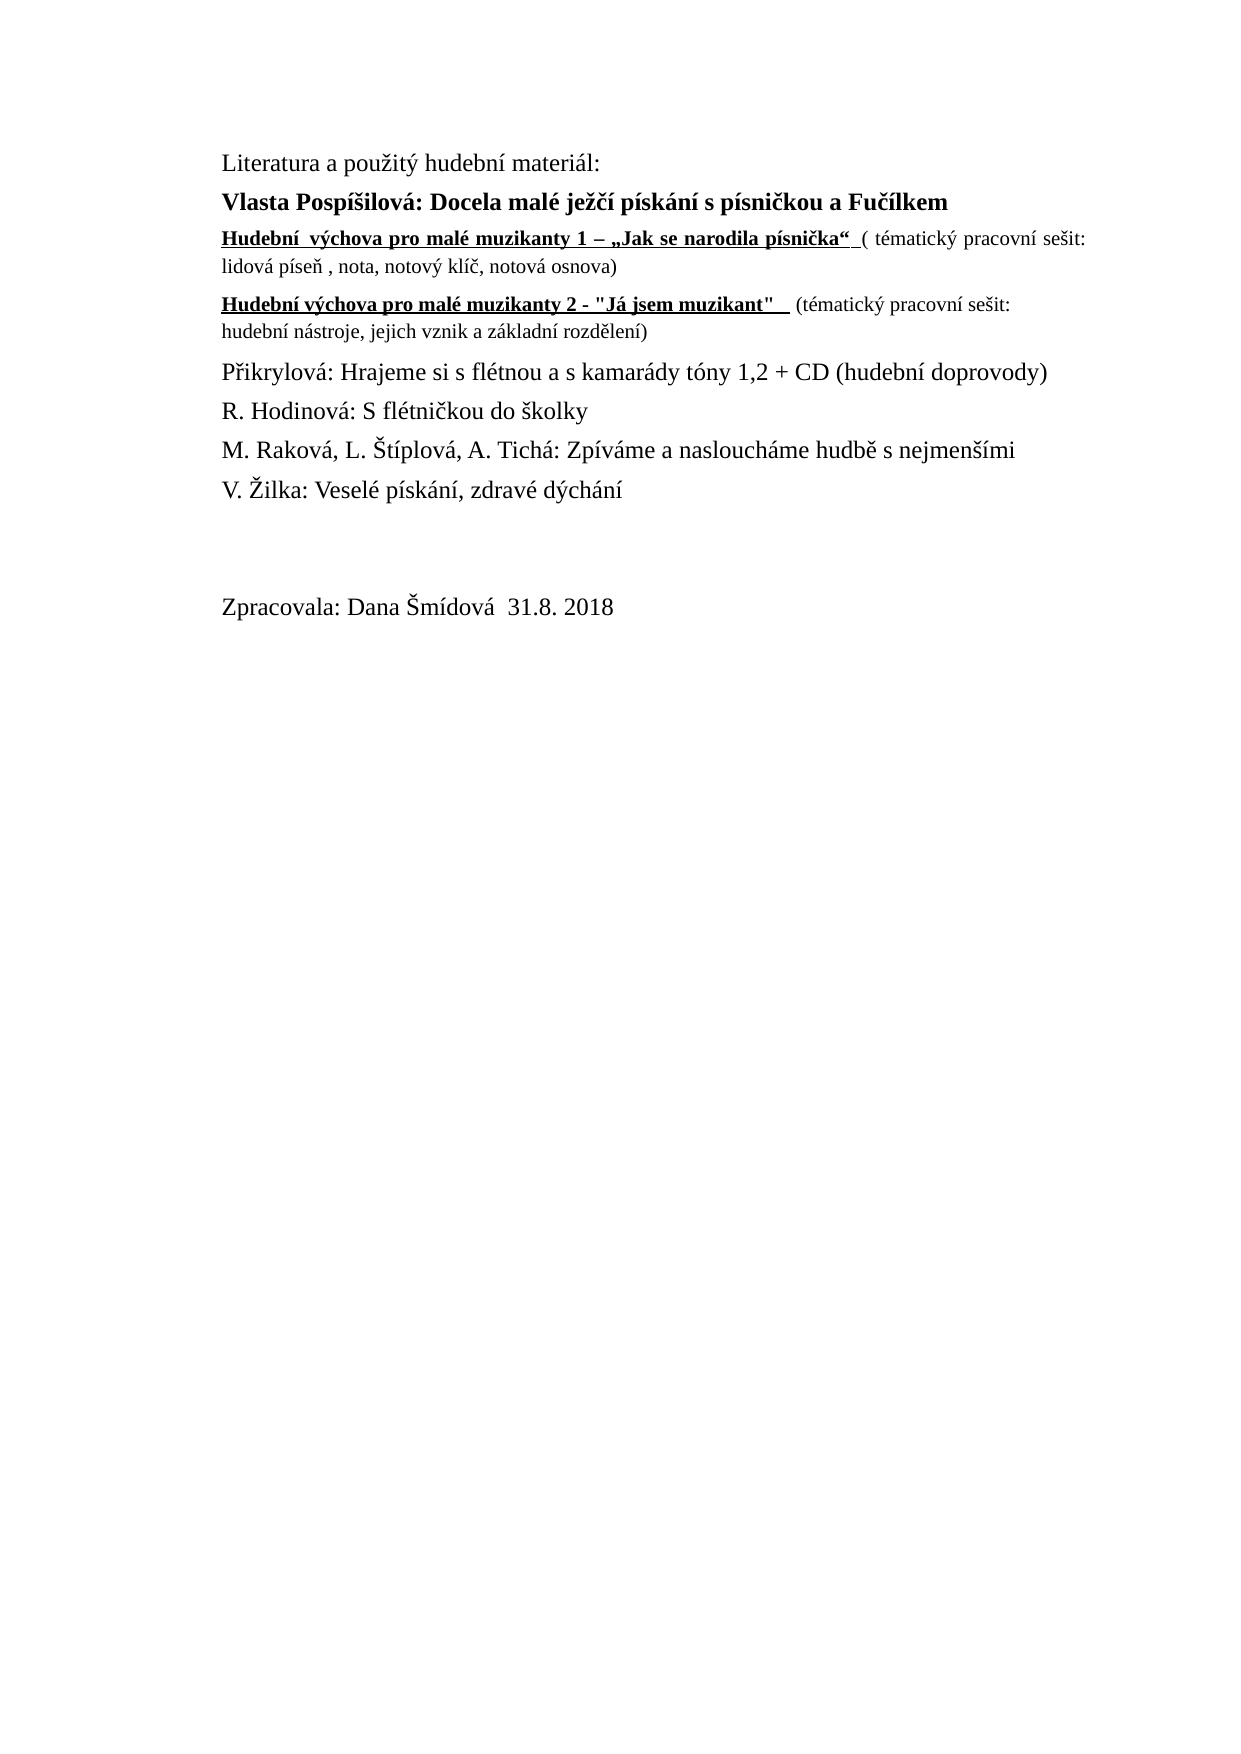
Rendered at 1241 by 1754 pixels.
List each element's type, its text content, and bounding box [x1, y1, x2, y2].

text R. Hodinová: S flétničkou do školky [148, 396, 1093, 425]
text Hudební výchova pro malé muzikanty 2 - "Já jsem muzikant" (tématický pracovní sešit: hudební nástroje, jejich vznik a základní rozdělení) [207, 292, 1033, 343]
text Přikrylová: Hrajeme si s flétnou a s kamarády tóny 1,2 + CD (hudební doprovody) [148, 357, 1093, 386]
text Vlasta Pospíšilová: Docela malé ježčí pískání s písničkou a Fučílkem [148, 187, 1093, 216]
text Hudební výchova pro malé muzikanty 1 – „Jak se narodila písnička“ ( tématický pracovní sešit: lidová píseň , nota, notový klíč, notová osnova) [148, 226, 1093, 278]
text M. Raková, L. Štíplová, A. Tichá: Zpíváme a nasloucháme hudbě s nejmenšími [148, 436, 1093, 464]
text Zpracovala: Dana Šmídová 31.8. 2018 [148, 592, 1093, 621]
text V. Žilka: Veselé pískání, zdravé dýchání [148, 475, 1093, 503]
text Literatura a použitý hudební materiál: [148, 148, 1093, 176]
